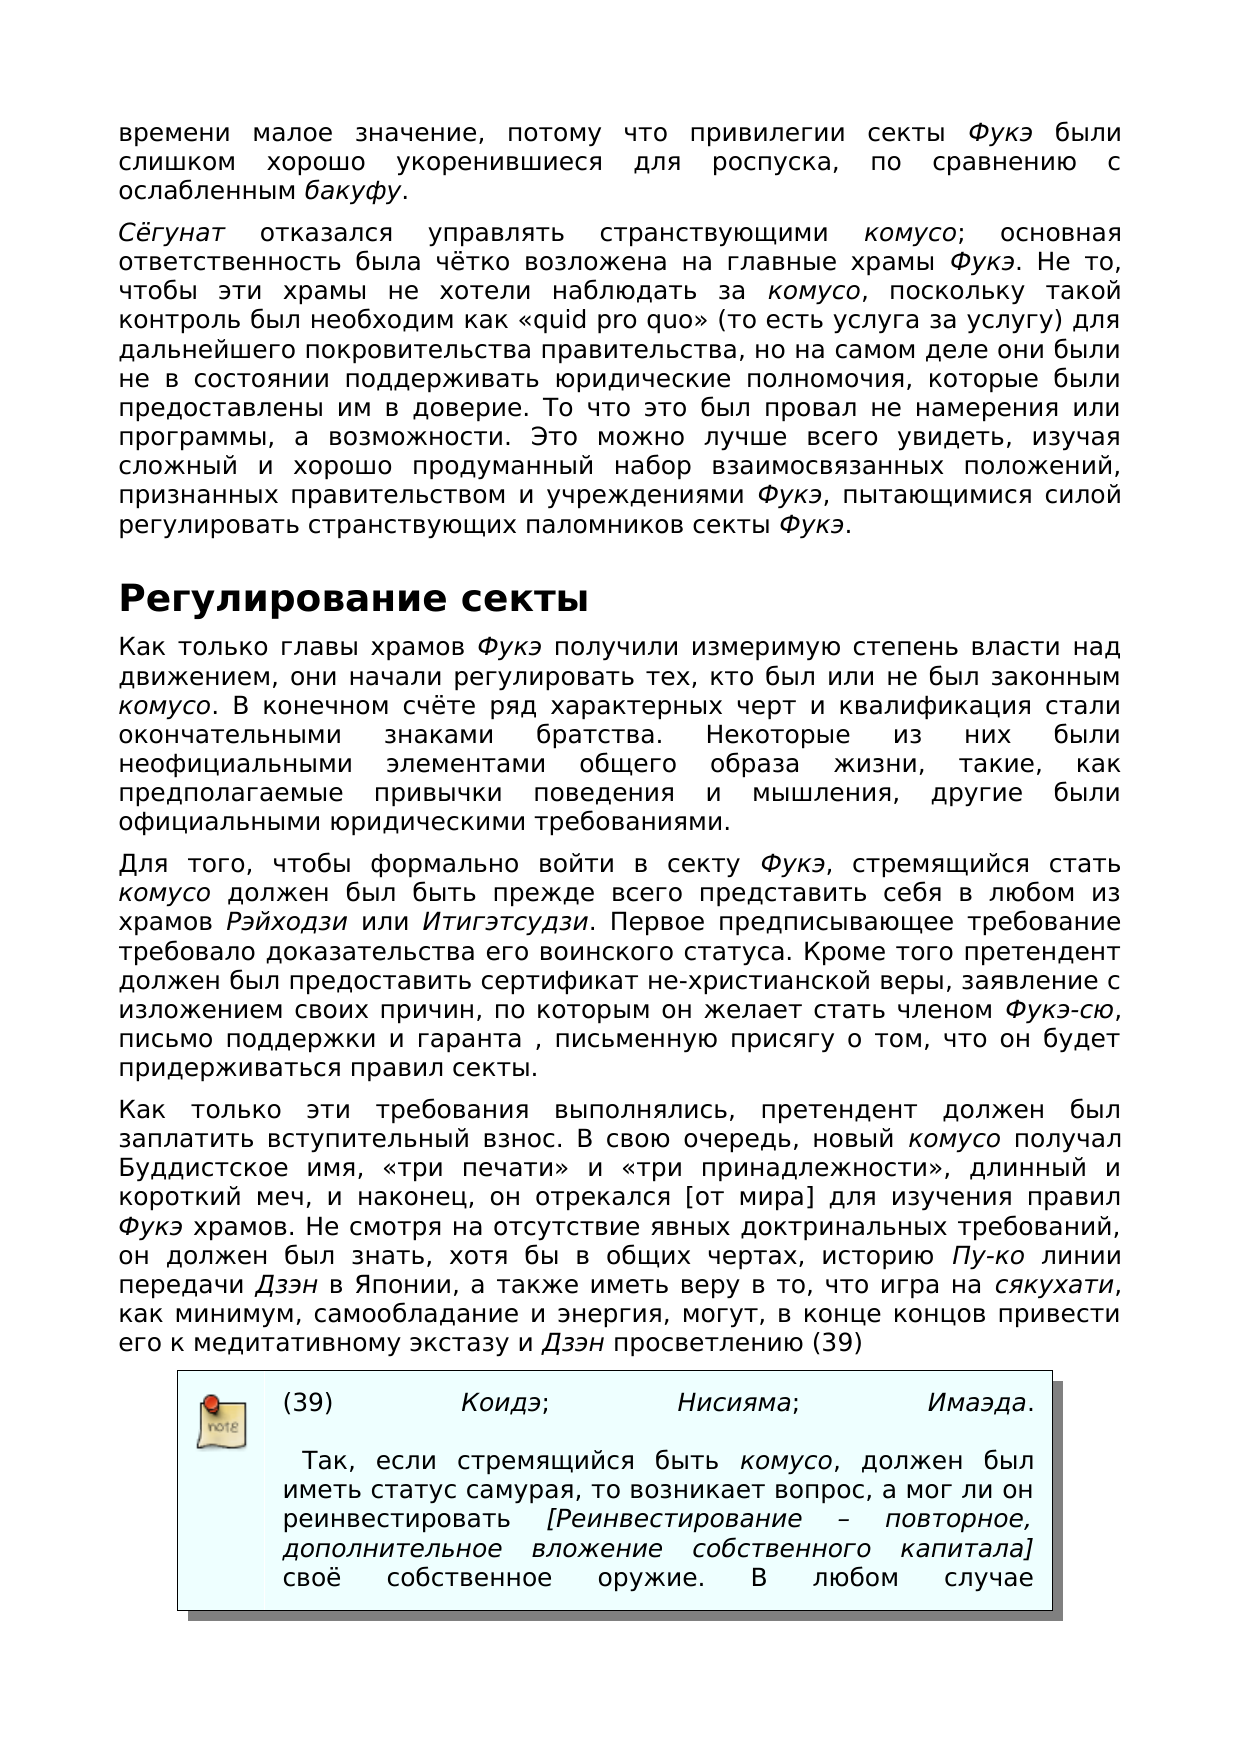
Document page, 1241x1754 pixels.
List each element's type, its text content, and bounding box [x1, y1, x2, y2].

text Как только эти требования выполнялись, претендент должен был заплатить вступительный взнос. В свою очередь, новый комусо получал Буддистское имя, «три печати» и «три принадлежности», длинный и короткий меч, и наконец, он отрекался [от мира] для изучения правил Фукэ храмов. Не смотря на отсутствие явных доктринальных требований, он должен был знать, хотя бы в общих чертах, историю Пу-ко линии передачи Дзэн в Японии, а также иметь веру в то, что игра на сякухати, как минимум, самообладание и энергия, могут, в конце концов привести его к медитативному экстазу и Дзэн просветлению (39) [118, 1095, 1122, 1358]
table_header [178, 1371, 264, 1610]
subtitle Регулирование секты [118, 576, 1122, 620]
table_header (39) Коидэ; Нисияма; Имаэда. Так, если стремящийся быть комусо, должен был иметь статус самурая, то возникает вопрос, а мог ли он реинвестировать [Реинвестирование – повторное, дополнительное вложение собственного капитала] своё собственное оружие. В любом случае [265, 1371, 1052, 1610]
text Для того, чтобы формально войти в секту Фукэ, стремящийся стать комусо должен был быть прежде всего представить себя в любом из храмов Рэйходзи или Итигэтсудзи. Первое предписывающее требование требовало доказательства его воинского статуса. Кроме того претендент должен был предоставить сертификат не-христианской веры, заявление с изложением своих причин, по которым он желает стать членом Фукэ-сю, письмо поддержки и гаранта , письменную присягу о том, что он будет придерживаться правил секты. [118, 849, 1122, 1083]
text Как только главы храмов Фукэ получили измеримую степень власти над движением, они начали регулировать тех, кто был или не был законным комусо. В конечном счёте ряд характерных черт и квалификация стали окончательными знаками братства. Некоторые из них были неофициальными элементами общего образа жизни, такие, как предполагаемые привычки поведения и мышления, другие были официальными юридическими требованиями. [118, 633, 1122, 837]
text Сёгунат отказался управлять странствующими комусо; основная ответственность была чётко возложена на главные храмы Фукэ. Не то, чтобы эти храмы не хотели наблюдать за комусо, поскольку такой контроль был необходим как «quid pro quo» (то есть услуга за услугу) для дальнейшего покровительства правительства, но на самом деле они были не в состоянии поддерживать юридические полномочия, которые были предоставлены им в доверие. То что это был провал не намерения или программы, а возможности. Это можно лучше всего увидеть, изучая сложный и хорошо продуманный набор взаимосвязанных положений, признанных правительством и учреждениями Фукэ, пытающимися силой регулировать странствующих паломников секты Фукэ. [118, 218, 1122, 539]
text времени малое значение, потому что привилегии секты Фукэ были слишком хорошо укоренившиеся для роспуска, по сравнению с ослабленным бакуфу. [118, 118, 1122, 206]
picture [183, 1387, 259, 1463]
